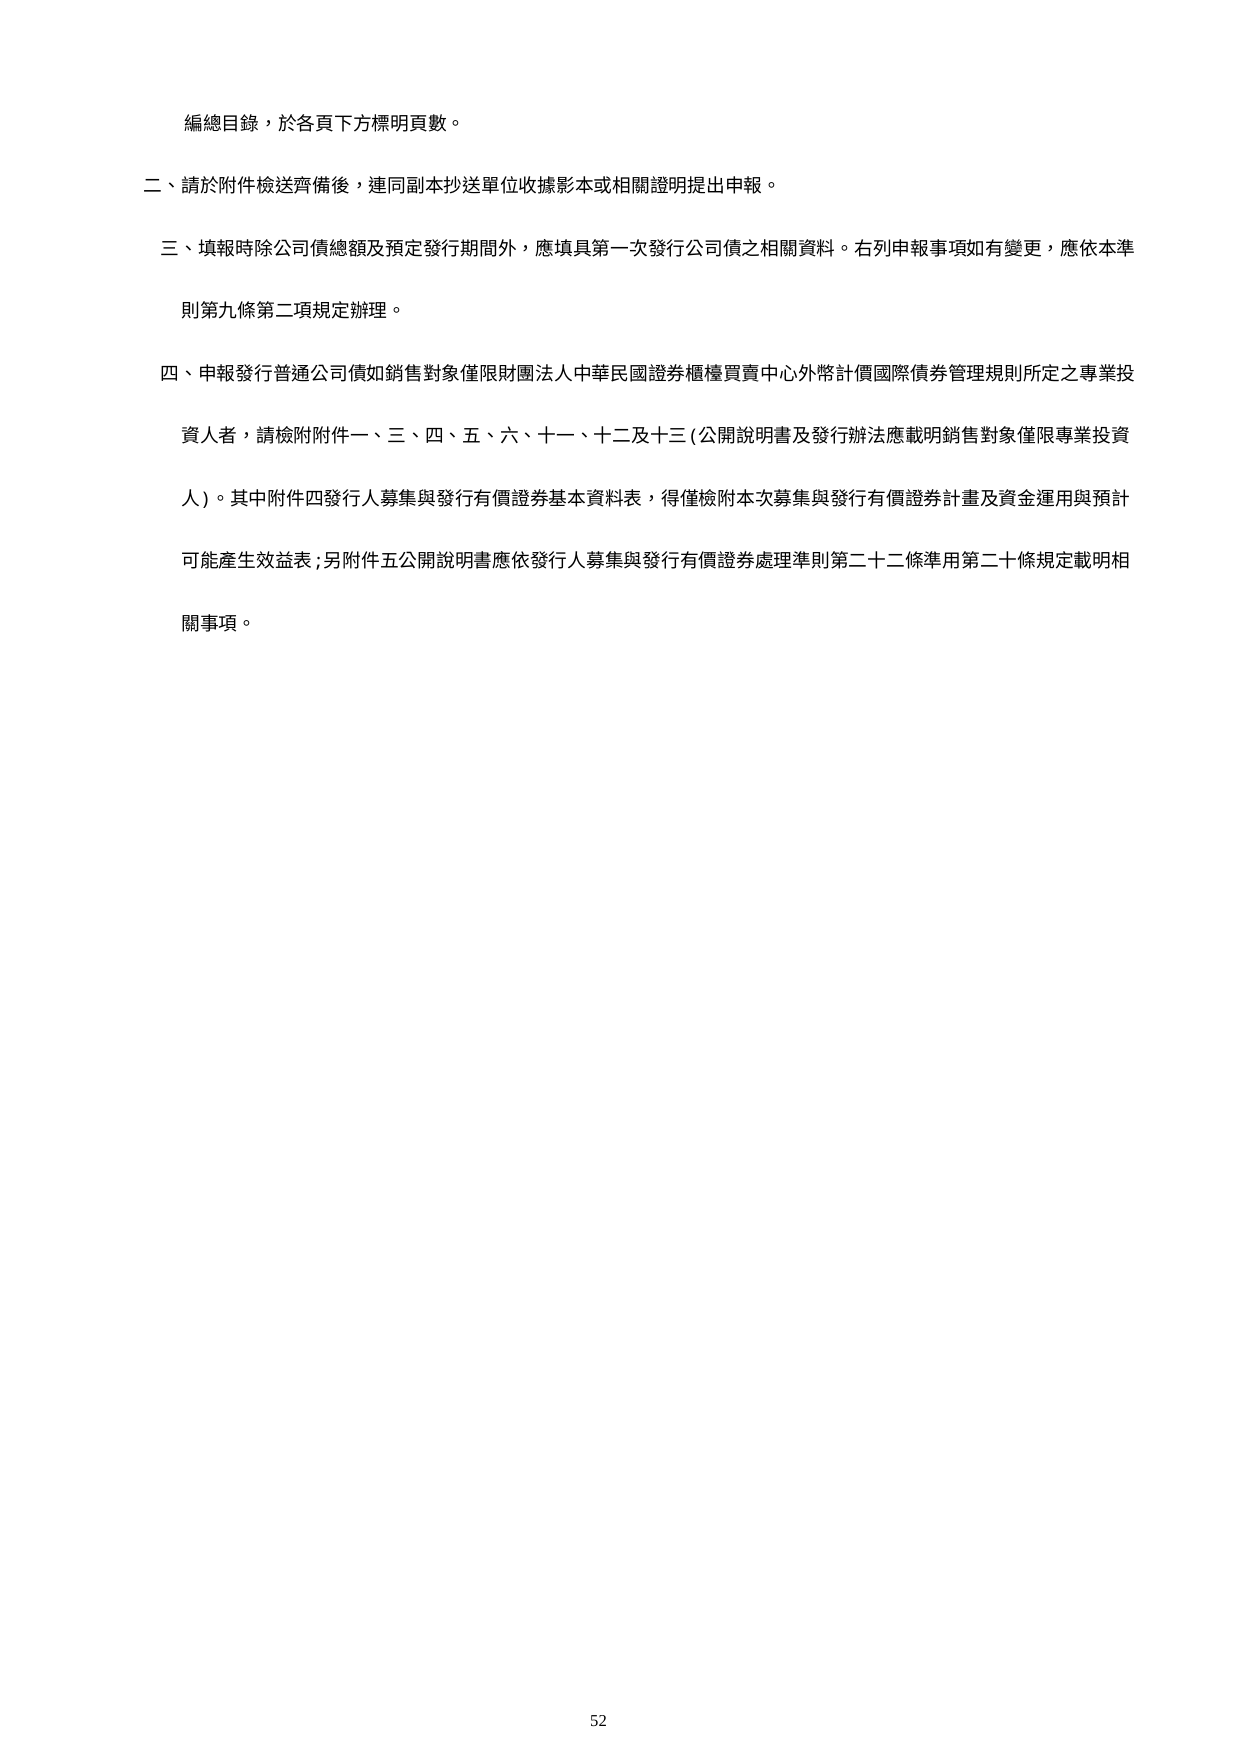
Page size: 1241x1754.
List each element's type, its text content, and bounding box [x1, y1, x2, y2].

text 二、請於附件檢送齊備後，連同副本抄送單位收據影本或相關證明提出申報。 [59, 143, 1137, 206]
text 三、填報時除公司債總額及預定發行期間外，應填具第一次發行公司債之相關資料。右列申報事項如有變更，應依本準則第九條第二項規定辦理。 [59, 206, 1137, 331]
text 編總目錄，於各頁下方標明頁數。 [59, 81, 1137, 143]
text 四、申報發行普通公司債如銷售對象僅限財團法人中華民國證券櫃檯買賣中心外幣計價國際債券管理規則所定之專業投資人者，請檢附附件一、三、四、五、六、十一、十二及十三(公開說明書及發行辦法應載明銷售對象僅限專業投資人)。其中附件四發行人募集與發行有價證券基本資料表，得僅檢附本次募集與發行有價證券計畫及資金運用與預計可能產生效益表;另附件五公開說明書應依發行人募集與發行有價證券處理準則第二十二條準用第二十條規定載明相關事項。 [59, 331, 1137, 643]
